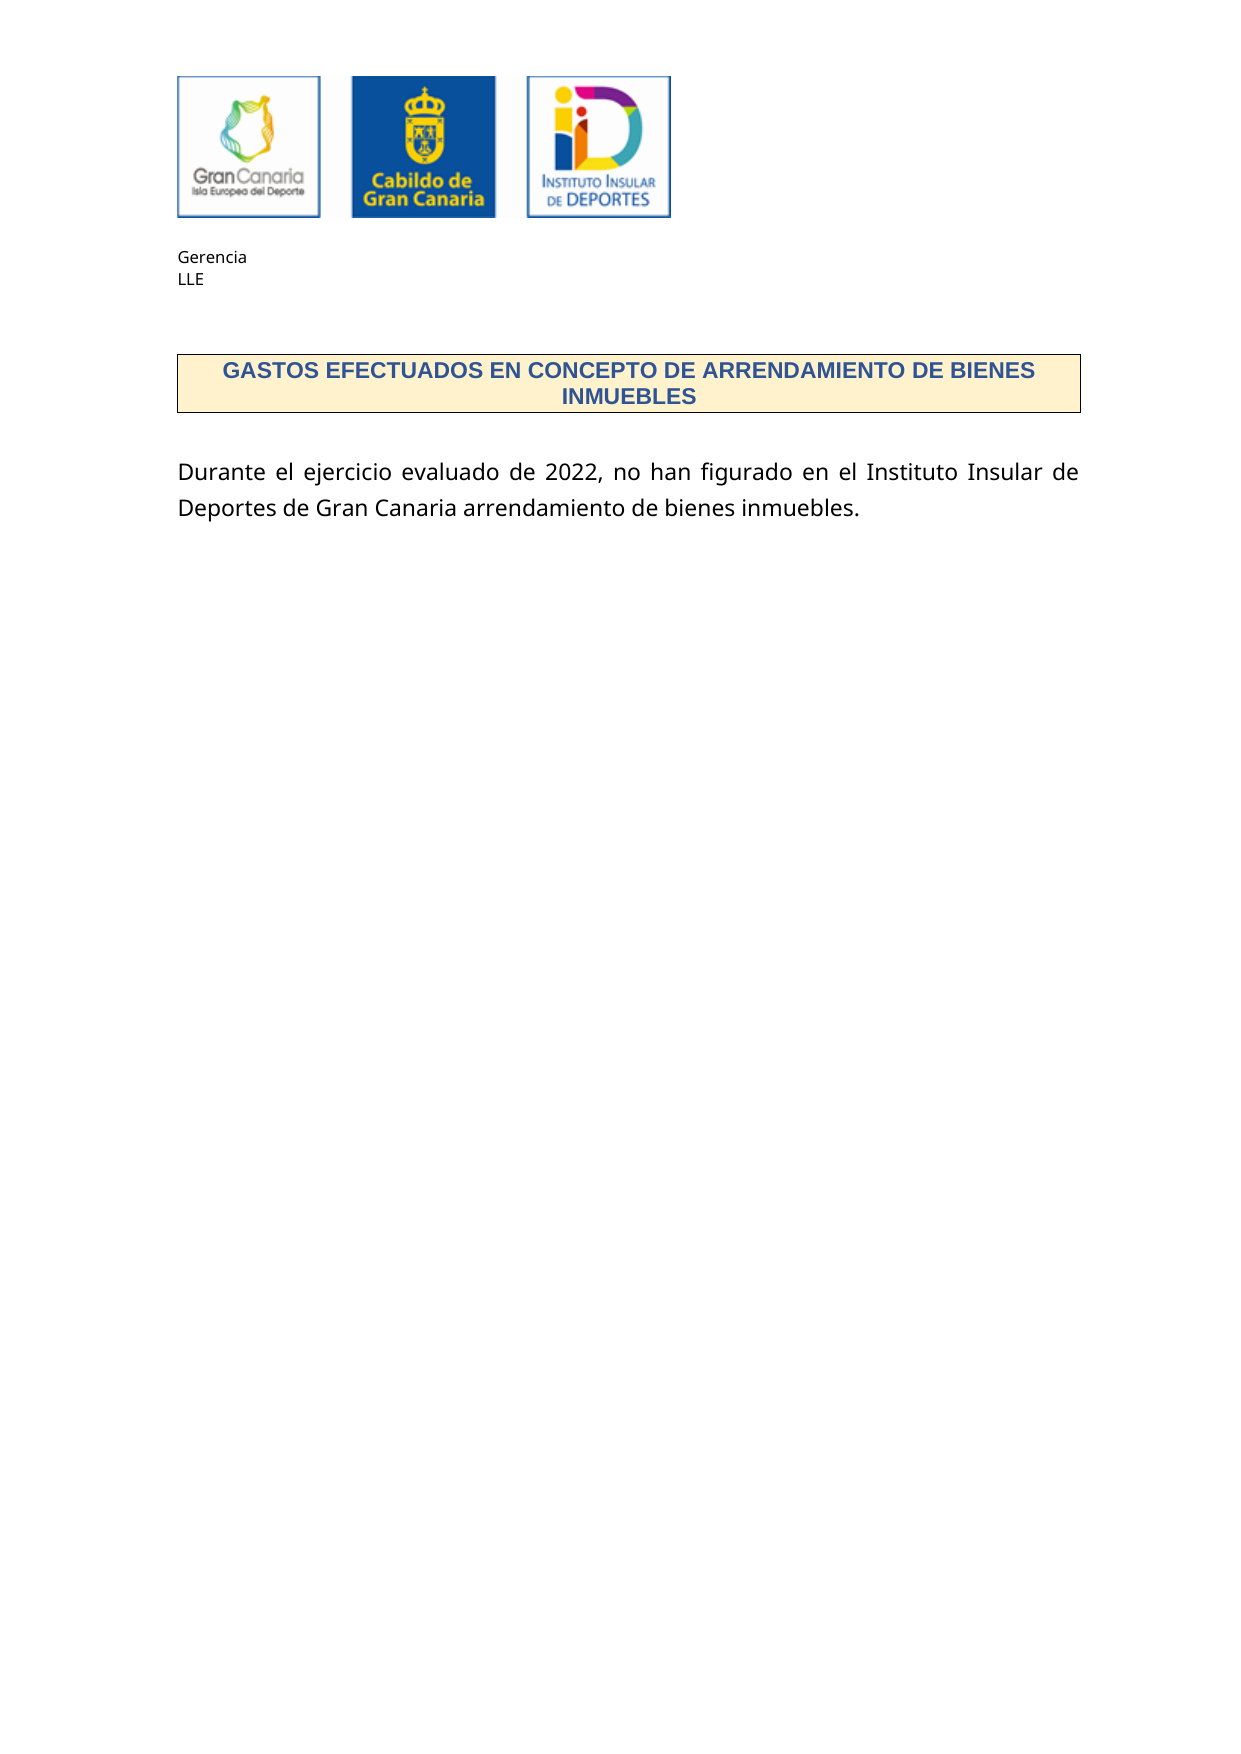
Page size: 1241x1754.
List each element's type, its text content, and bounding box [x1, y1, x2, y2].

text GASTOS EFECTUADOS EN CONCEPTO DE ARRENDAMIENTO DE BIENES INMUEBLES [178, 355, 1080, 412]
text Durante el ejercicio evaluado de 2022, no han figurado en el Instituto Insular de Deportes de Gran Canaria arrendamiento de bienes inmuebles. [177, 456, 1081, 523]
